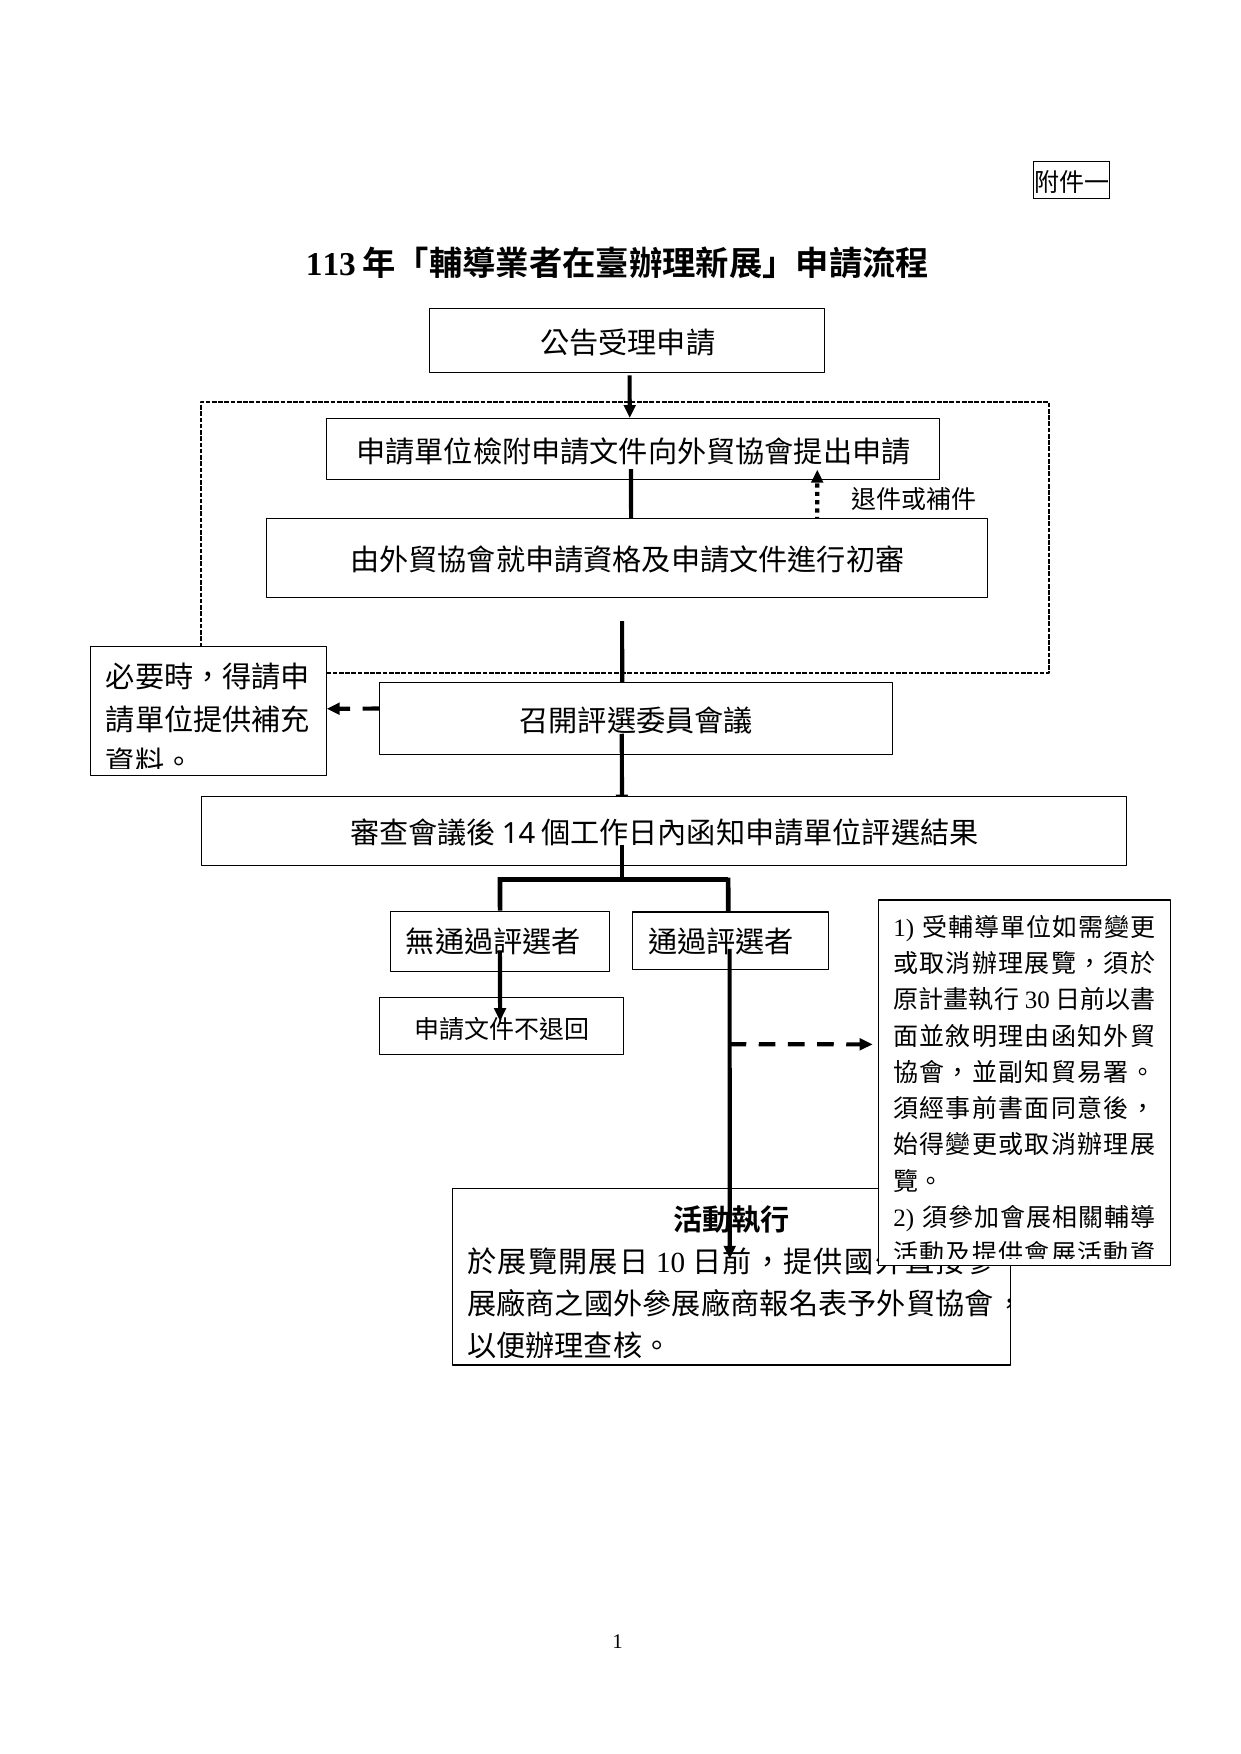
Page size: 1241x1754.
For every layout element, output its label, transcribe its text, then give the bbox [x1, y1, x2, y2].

text 公告受理申請 [445, 320, 810, 362]
text 退件或補件 [851, 480, 994, 516]
text 活動執行 [732, 1196, 878, 1238]
text 召開評選委員會議 [394, 697, 877, 739]
subtitle 113年「輔導業者在臺辦理新展」申請流程 [124, 237, 1110, 284]
text 附件一 [124, 143, 1110, 218]
text 活動執行 [467, 1196, 727, 1238]
text 審查會議後14個工作日內函知申請單位評選結果 [217, 810, 1112, 852]
text 2) 須參加會展相關輔導活動及提供會展活動資料。 [893, 1197, 1156, 1258]
text 無通過評選者 [406, 919, 594, 961]
text 於展覽開展日10日前，提供國外直接參展廠商之國外參展廠商報名表予外貿協會，以便辦理查核。 [467, 1238, 995, 1358]
text 申請文件不退回 [394, 1005, 609, 1047]
text 1) 受輔導單位如需變更或取消辦理展覽，須於原計畫執行30日前以書面並敘明理由函知外貿協會，並副知貿易署。須經事前書面同意後，始得變更或取消辦理展覽。 [893, 907, 1156, 1197]
text 通過評選者 [648, 919, 813, 961]
text 申請單位檢附申請文件向外貿協會提出申請 [342, 428, 925, 470]
text 由外貿協會就申請資格及申請文件進行初審 [281, 537, 973, 579]
text 必要時，得請申請單位提供補充資料。 [106, 654, 312, 769]
text 活動執行 [712, 1213, 720, 1228]
